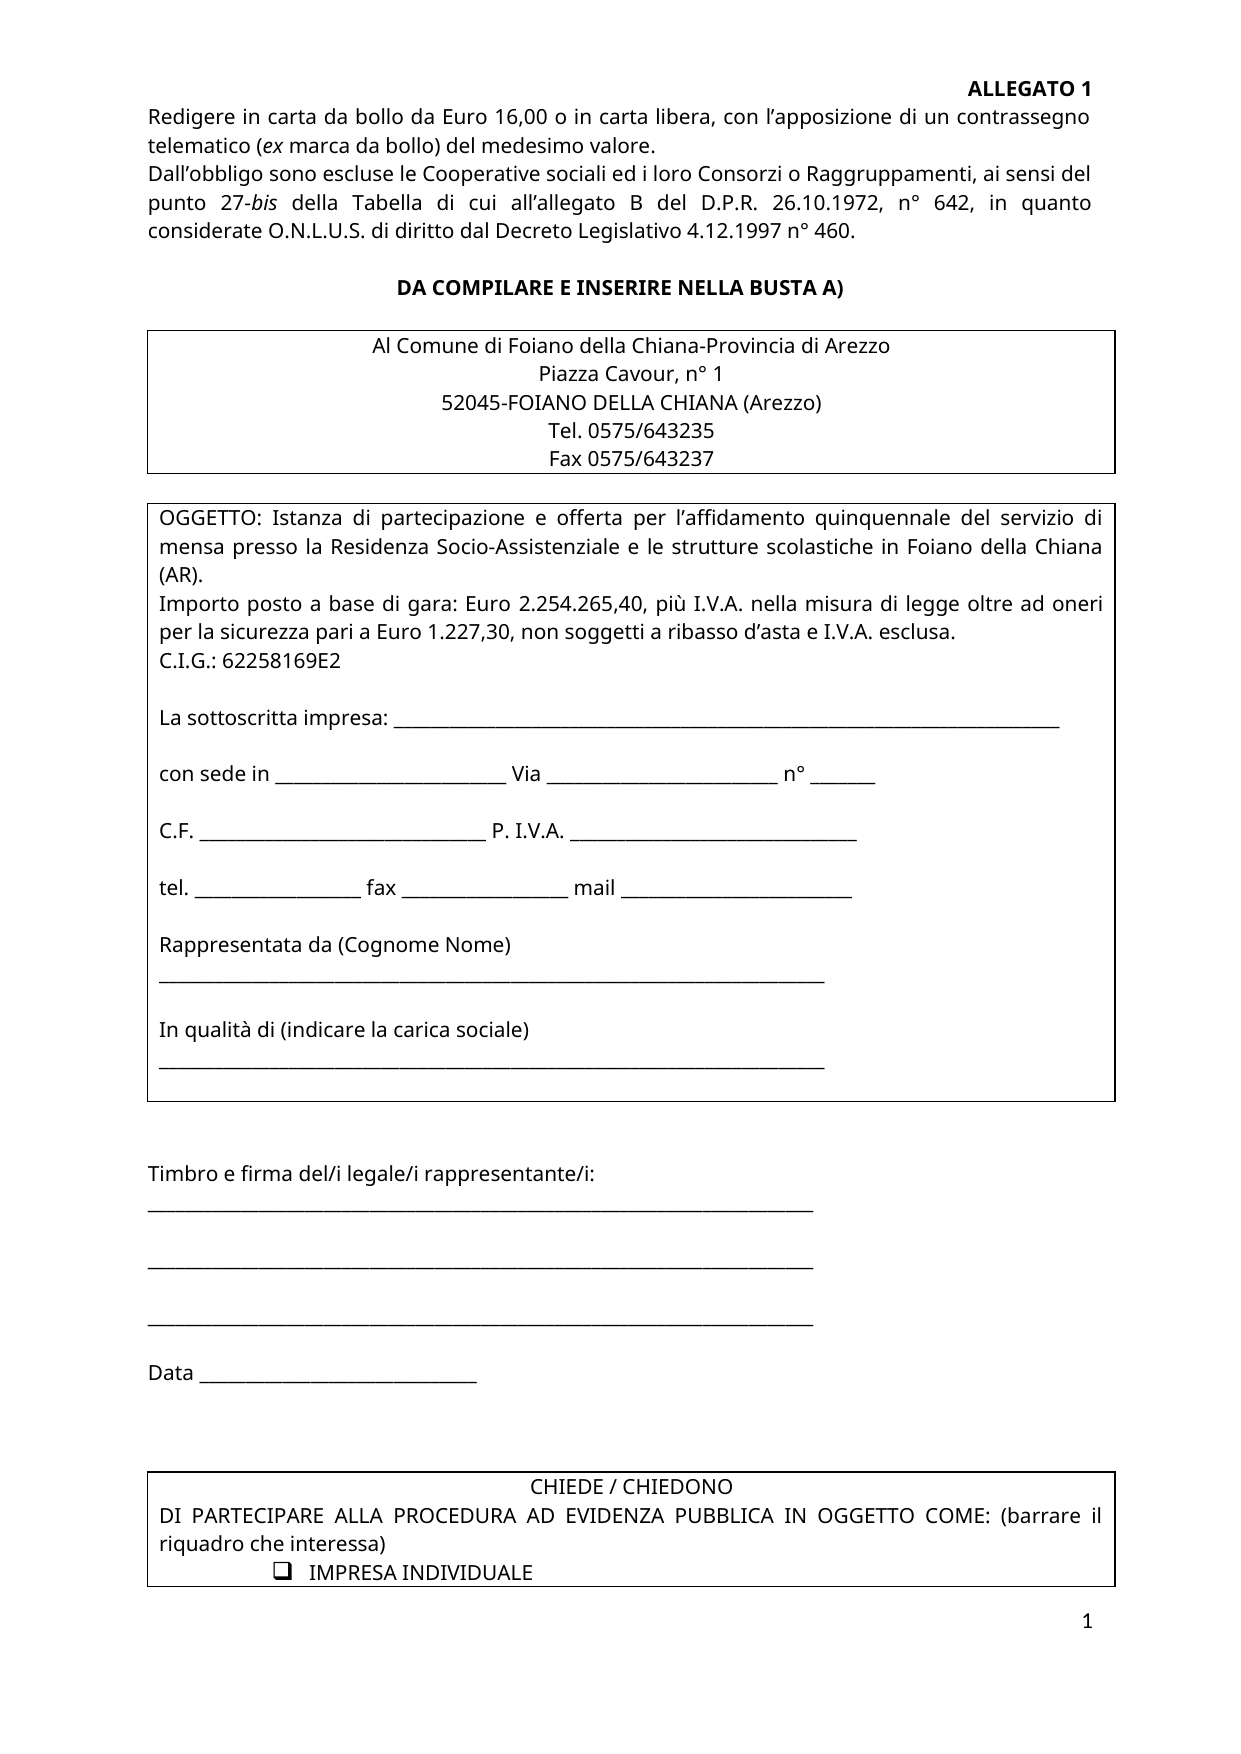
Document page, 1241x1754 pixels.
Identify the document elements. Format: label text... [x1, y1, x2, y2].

text Data ______________________________ [148, 1358, 1092, 1386]
text ________________________________________________________________________ [148, 1244, 1092, 1272]
text ALLEGATO 1 [148, 74, 1092, 102]
text Timbro e firma del/i legale/i rappresentante/i: [148, 1159, 1092, 1187]
table_header OGGETTO: Istanza di partecipazione e offerta per l’affidamento quinquennale del servizio di mensa presso la Residenza Socio-Assistenziale e le strutture scolastiche in Foiano della Chiana (AR). Importo posto a base di gara: Euro 2.254.265,40, più I.V.A. nella misura di legge oltre ad oneri per la sicurezza pari a Euro 1.227,30, non soggetti a ribasso d’asta e I.V.A. esclusa. C.I.G.: 62258169E2 La sottoscritta impresa: ________________________________________________________________________ con sede in _________________________ Via _________________________ n° _______ C.F. _______________________________ P. I.V.A. _______________________________ tel. __________________ fax __________________ mail _________________________ Rappresentata da (Cognome Nome) ________________________________________________________________________ In qualità di (indicare la carica sociale) ________________________________________________________________________ [148, 504, 1114, 1101]
table_header CHIEDE / CHIEDONO DI PARTECIPARE ALLA PROCEDURA AD EVIDENZA PUBBLICA IN OGGETTO COME: (barrare il riquadro che interessa) IMPRESA INDIVIDUALE SOCIETA’ COMMERCIALE SOCIETA COOPERATIVA CONSORZIO FRA SOCIETA’ COOPERATIVE DI PRODUZIONE E LAVORO CONSORZIO TRA IMPRESE ARTIGIANE CONSORZIO STABILE CONSORZIO ORDINARIO IMPRESA MANDATARIA DI UN RAGGRUPPAMENTO TEMPORANEO DI CONCORRENTI OPERATORE ECONOMICO DI CUI ALL’ARTICOLO 34, LETTERA F/BIS, DEL CODICE A tal fine allega: N° ___ Modulo/i di DICHIARAZIONE SOSTITUTIVA-ALLEGATO 2) – ex articoli 46 e 47 del D.P.R. n° 445/2000; N° ___ Modulo/i di DICHIARAZIONE SOSTITUTIVA-ALLEGATO 2.1); N° ___ Modulo/i di DICHIARAZIONE SOSTITUTIVA-ALLEGATO 2.2); Garanzia a corredo dell’offerta: cauzione provvisoria per un importo pari a Euro ___________; Copia certificazione di sistema di qualità conforme alle norme europee della serie UNI EN ISO 9000; Garanzia a corredo dell’offerta: dichiarazione d’impegno da parte del fidejussore come indicato agli articoli 75, comma 8, e 113 del Codice, a rilasciare la garanzia fideiussoria definitiva per l’esecuzione del contratto, qualora l’offerente risultasse aggiudicatario; Due dichiarazioni rilasciate da istituti bancari o intermediari autorizzati; N° ___Modello G.A.P. Dichiara di aver effettuato il versamento, allegando copia originale o fotocopia dello stesso corredata da dichiarazione di autenticità, della somma di Euro 140,00 dovuta a titolo di contribuzione per il funzionamento dell’Autorità per la Vigilanza sui Contratti Pubblici di lavori, servizi e forniture. Eventuali comunicazioni dovranno essere inviate a: Ditta ___________________________________________ Sig./a ___________________ Via _________________________________ Città ______________________ Cap. _____ Fax. n°_________________________________ Tel. n° ____________________________ In caso di R.T.I. deve essere compilato lo spazio riservato indicato nelle pagine seguenti. In caso di Consorzi deve essere compilato lo spazio riservato indicato nelle pagine seguenti [148, 1473, 1114, 1586]
text DA COMPILARE E INSERIRE NELLA BUSTA A) [148, 273, 1092, 301]
text ________________________________________________________________________ [148, 1301, 1092, 1329]
text Dall’obbligo sono escluse le Cooperative sociali ed i loro Consorzi o Raggruppamenti, ai sensi del punto 27-bis della Tabella di cui all’allegato B del D.P.R. 26.10.1972, n° 642, in quanto considerate O.N.L.U.S. di diritto dal Decreto Legislativo 4.12.1997 n° 460. [148, 159, 1092, 244]
table_header Al Comune di Foiano della Chiana-Provincia di Arezzo Piazza Cavour, n° 1 52045-FOIANO DELLA CHIANA (Arezzo) Tel. 0575/643235 Fax 0575/643237 [148, 331, 1114, 473]
text Redigere in carta da bollo da Euro 16,00 o in carta libera, con l’apposizione di un contrassegno telematico (ex marca da bollo) del medesimo valore. [148, 102, 1092, 159]
text ________________________________________________________________________ [148, 1187, 1092, 1216]
